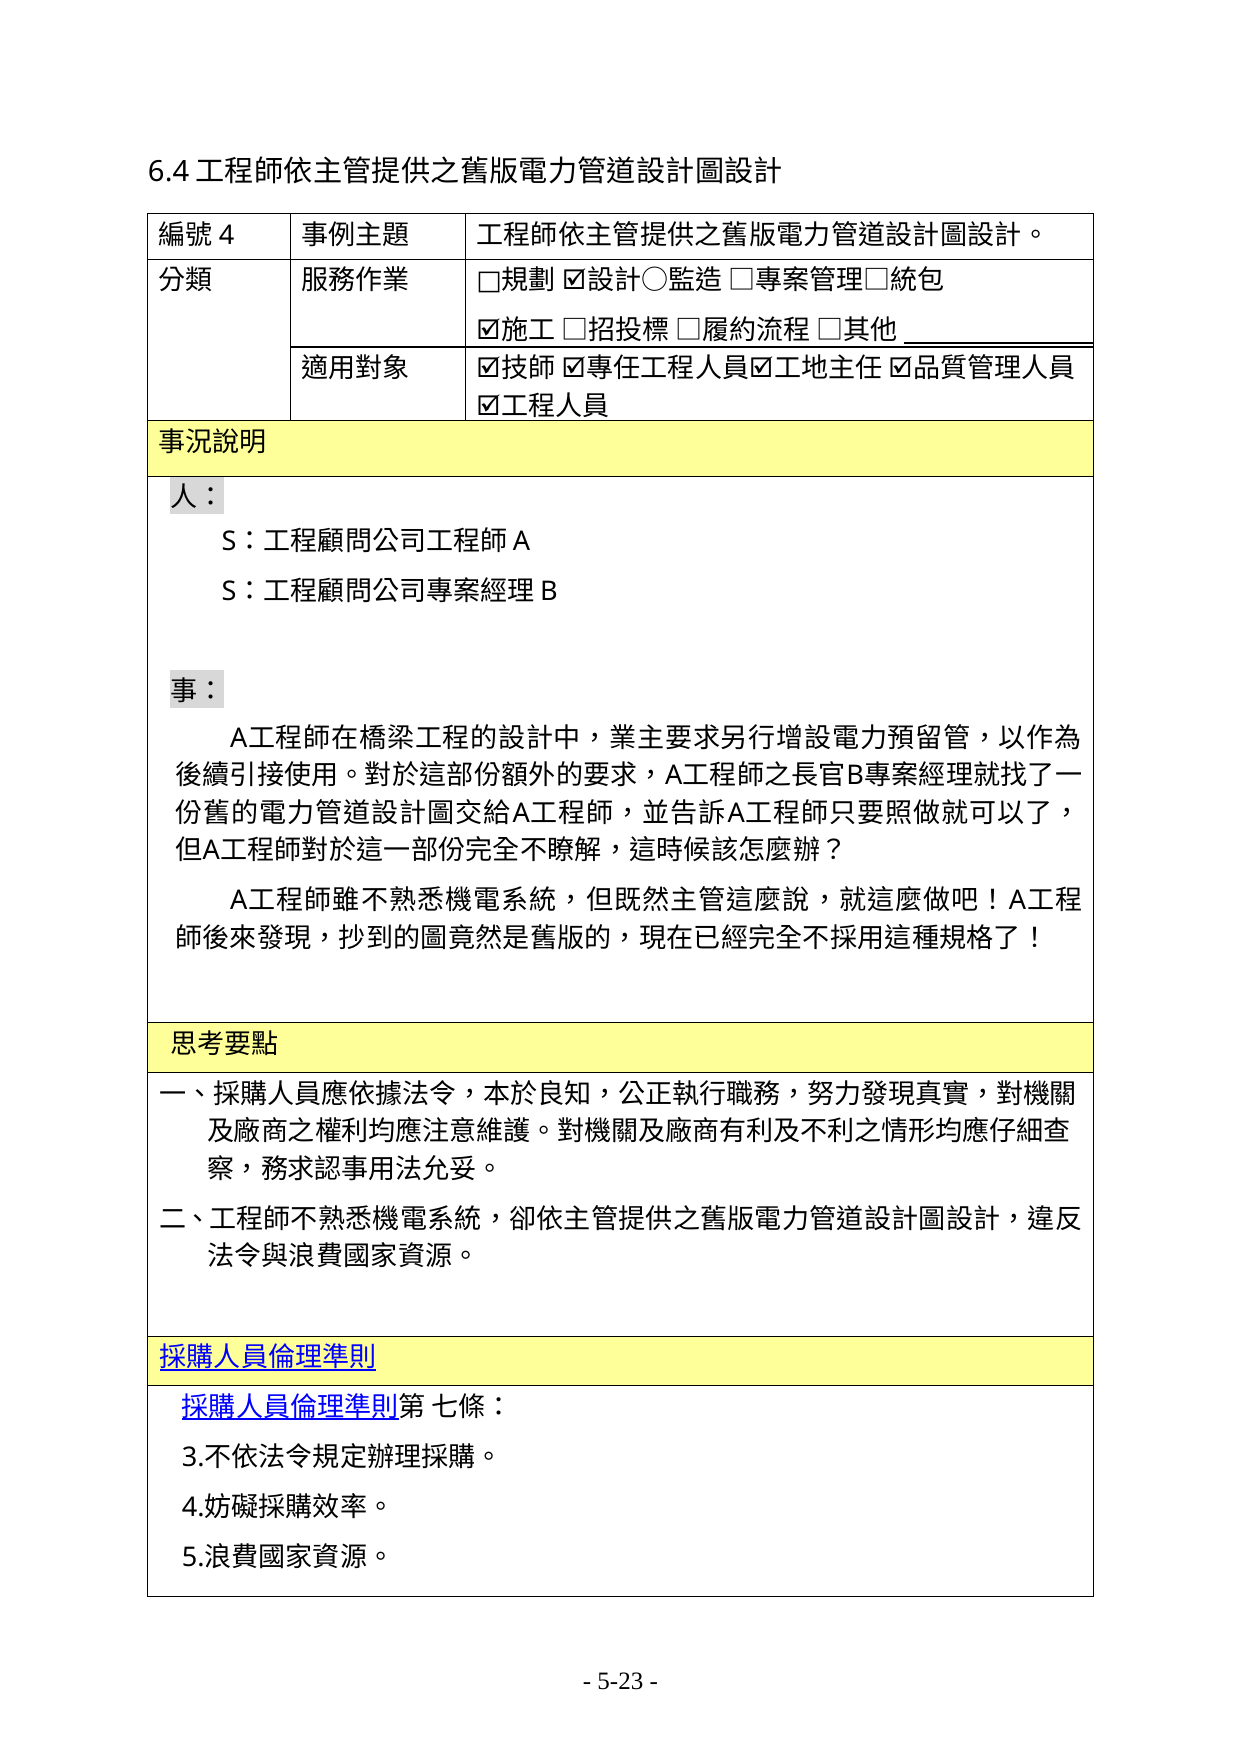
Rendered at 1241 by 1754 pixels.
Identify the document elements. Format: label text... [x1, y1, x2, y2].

table_cell 事： [148, 670, 1093, 717]
table_cell 服務作業 [291, 260, 465, 346]
table_cell 倫理準則 [1081, 1337, 1093, 1385]
table_cell 事況說明 [148, 421, 1093, 476]
table_cell 一、採購人員應依據法令，本於良知，公正執行職務，努力發現真實，對機關及廠商之權利均應注意維護。對機關及廠商有利及不利之情形均應仔細查察，務求認事用法允妥。 二、工程師不熟悉機電系統，卻依主管提供之舊版電力管道設計圖設計，違反法令與浪費國家資源。 [148, 1073, 1093, 1336]
table_cell S：工程顧問公司工程師A S：工程顧問公司專案經理B [148, 520, 1093, 670]
table_cell 分類 [148, 260, 290, 420]
subtitle 6.4工程師依主管提供之舊版電力管道設計圖設計 [148, 148, 1092, 190]
table_cell 倫理準則 [148, 1337, 160, 1385]
table_cell 思考要點 [148, 1023, 1093, 1072]
table_cell 人： [148, 477, 1093, 520]
table_cell A工程師在橋梁工程的設計中，業主要求另行增設電力預留管，以作為後續引接使用。對於這部份額外的要求，A工程師之長官B專案經理就找了一份舊的電力管道設計圖交給A工程師，並告訴A工程師只要照做就可以了，但A工程師對於這一部份完全不瞭解，這時候該怎麼辦？ A工程師雖不熟悉機電系統，但既然主管這麼說，就這麼做吧！A工程師後來發現，抄到的圖竟然是舊版的，現在已經完全不採用這種規格了！ [148, 717, 1093, 1022]
table_header 工程師依主管提供之舊版電力管道設計圖設計。 [466, 214, 1093, 259]
table_header 編號 4 [148, 214, 290, 259]
table_header [399, 1337, 1081, 1385]
table_header 採購人員倫理準則 [160, 1337, 399, 1385]
table_cell 採購人員倫理準則第 七條： 3.不依法令規定辦理採購。 4.妨礙採購效率。 5.浪費國家資源。 [148, 1386, 1093, 1596]
table_header 事例主題 [291, 214, 465, 259]
table_cell 技師 專任工程人員工地主任 品質管理人員 工程人員 [466, 348, 1093, 420]
table_cell 適用對象 [291, 348, 465, 420]
table_cell □規劃 設計○監造 □專案管理□統包 施工 □招投標 □履約流程 □其他 [466, 260, 1093, 346]
